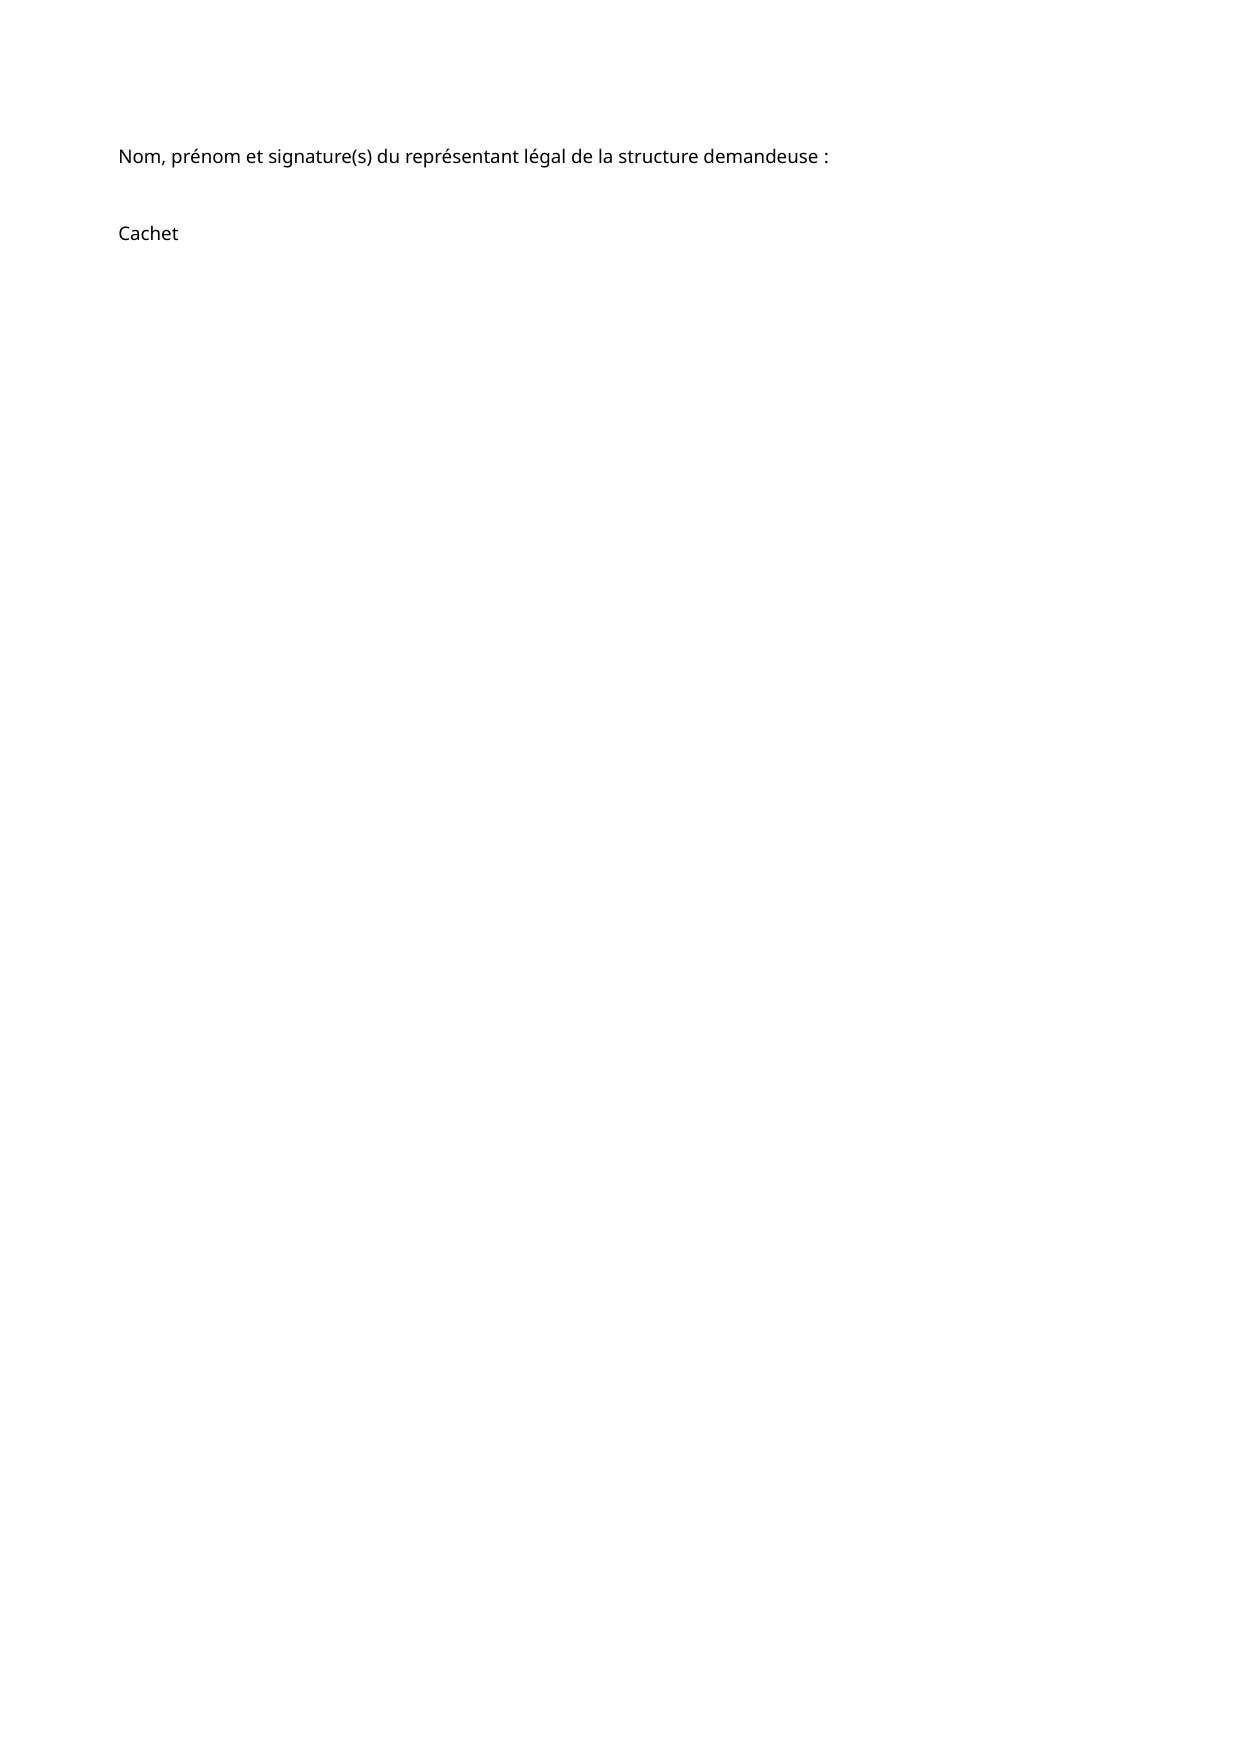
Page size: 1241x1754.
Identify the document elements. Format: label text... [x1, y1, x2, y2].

text Nom, prénom et signature(s) du représentant légal de la structure demandeuse : [118, 144, 1122, 169]
text Cachet [118, 220, 1122, 246]
